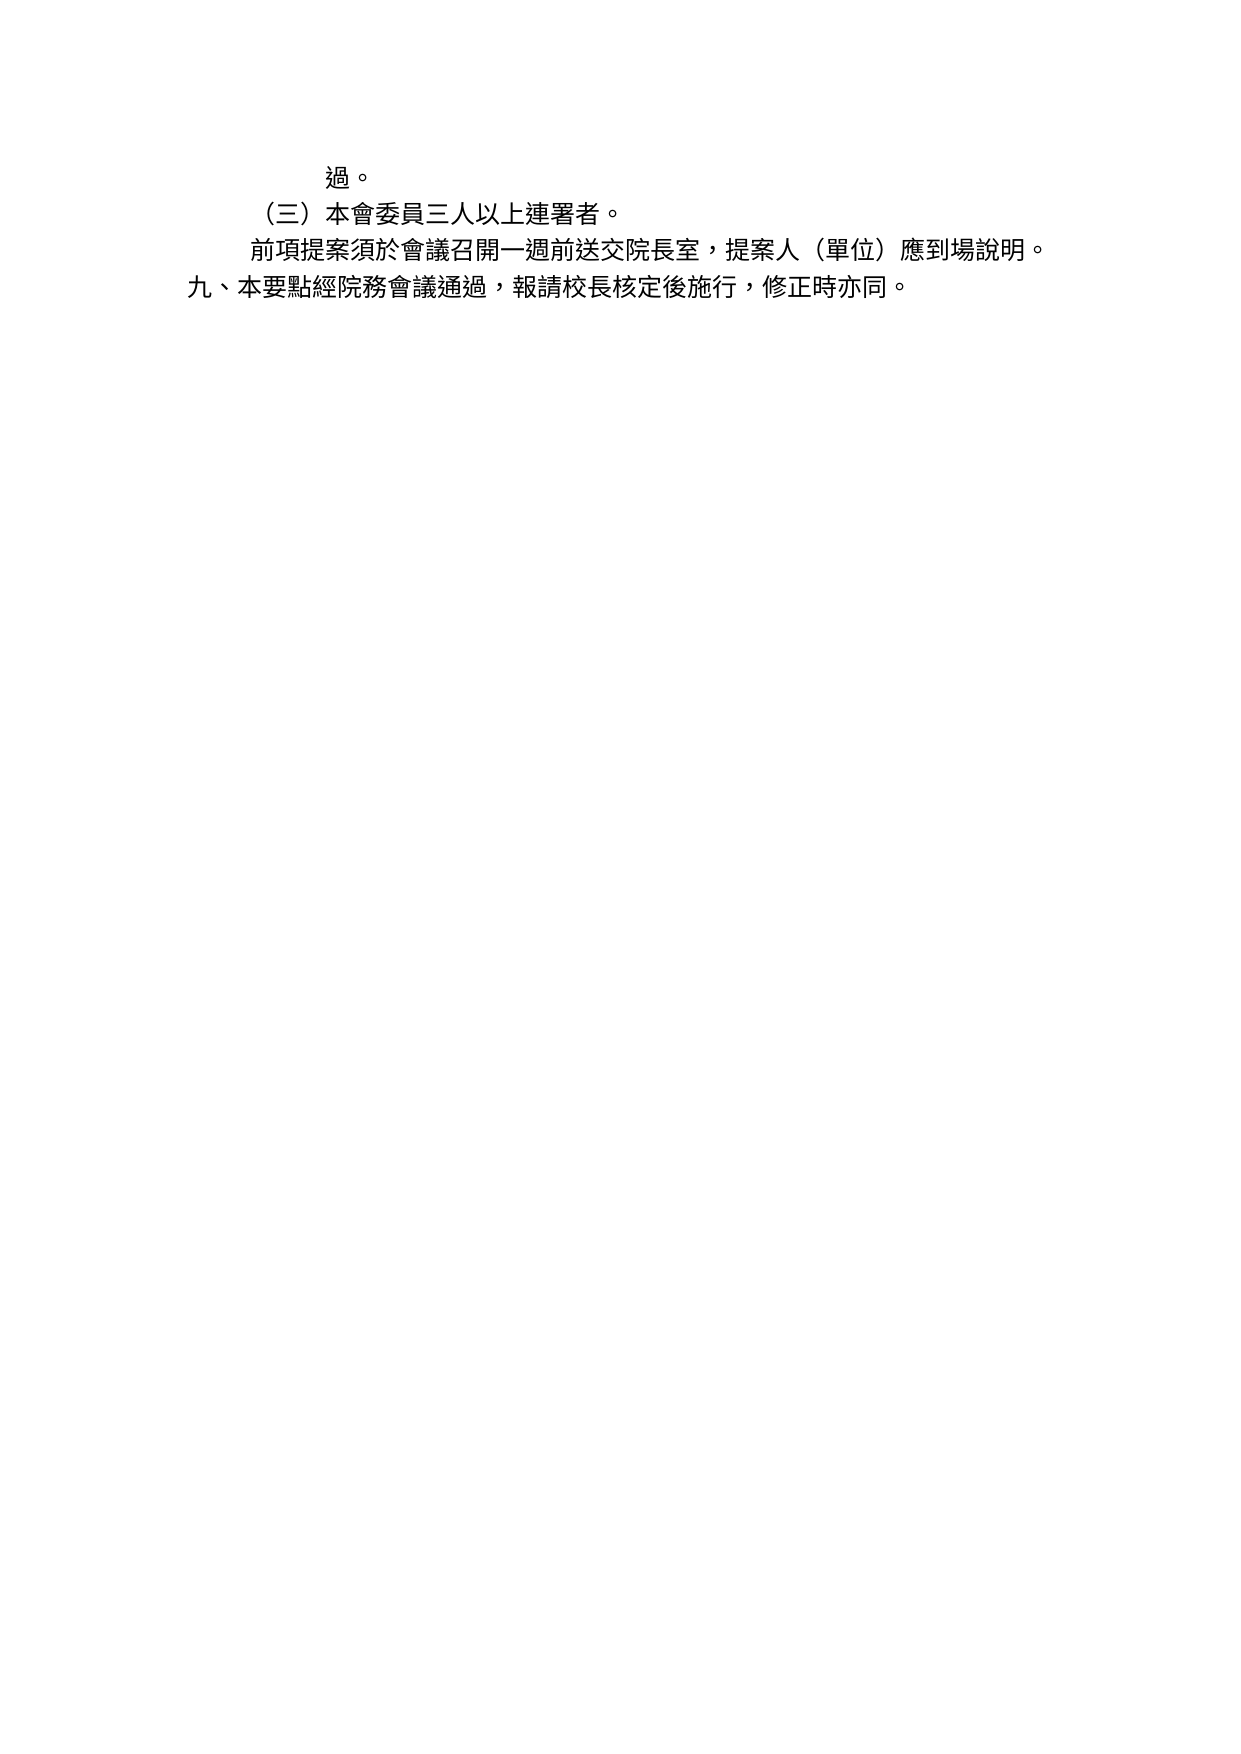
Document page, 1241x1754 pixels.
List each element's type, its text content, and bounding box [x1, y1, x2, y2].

text 九、本要點經院務會議通過，報請校長核定後施行，修正時亦同。 [187, 267, 1053, 303]
text （三）本會委員三人以上連署者。 [250, 194, 1053, 231]
text 過。 [250, 158, 1053, 194]
text 前項提案須於會議召開一週前送交院長室，提案人（單位）應到場說明。 [250, 231, 1053, 267]
